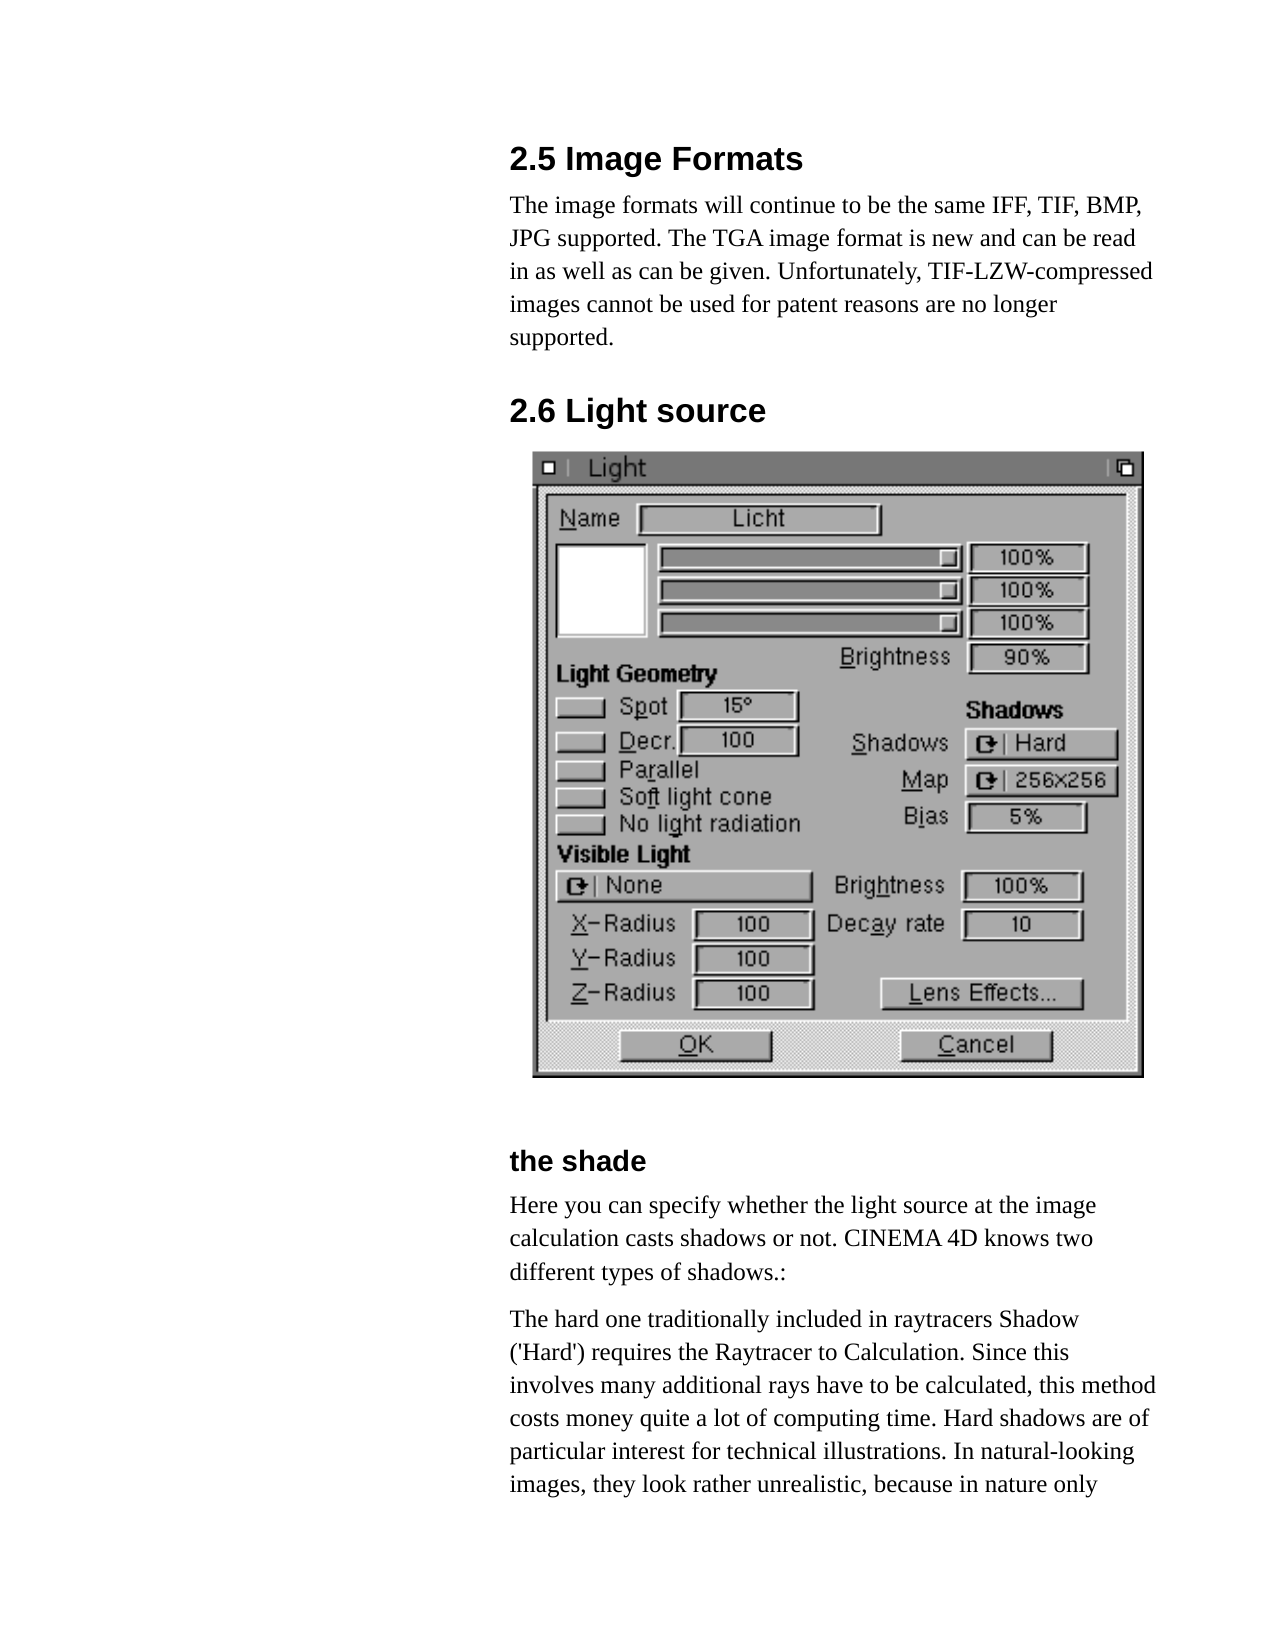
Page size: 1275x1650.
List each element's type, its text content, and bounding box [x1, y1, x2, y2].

text The image formats will continue to be the same IFF, TIF, BMP, JPG supported. The TGA image format is new and can be read in as well as can be given. Unfortunately, TIF-LZW-compressed images cannot be used for patent reasons are no longer supported. [509, 190, 1158, 351]
subtitle 2.6 Light source [509, 391, 1158, 429]
subtitle 2.5 Image Formats [509, 139, 1158, 178]
picture [531, 450, 1144, 1078]
text Here you can specify whether the light source at the image calculation casts shadows or not. CINEMA 4D knows two different types of shadows.: [509, 1191, 1158, 1285]
text The hard one traditionally included in raytracers Shadow ('Hard') requires the Raytracer to Calculation. Since this involves many additional rays have to be calculated, this method costs money quite a lot of computing time. Hard shadows are of particular interest for technical illustrations. In natural-looking images, they look rather unrealistic, because in nature only [509, 1304, 1158, 1498]
subtitle the shade [509, 1144, 1158, 1178]
